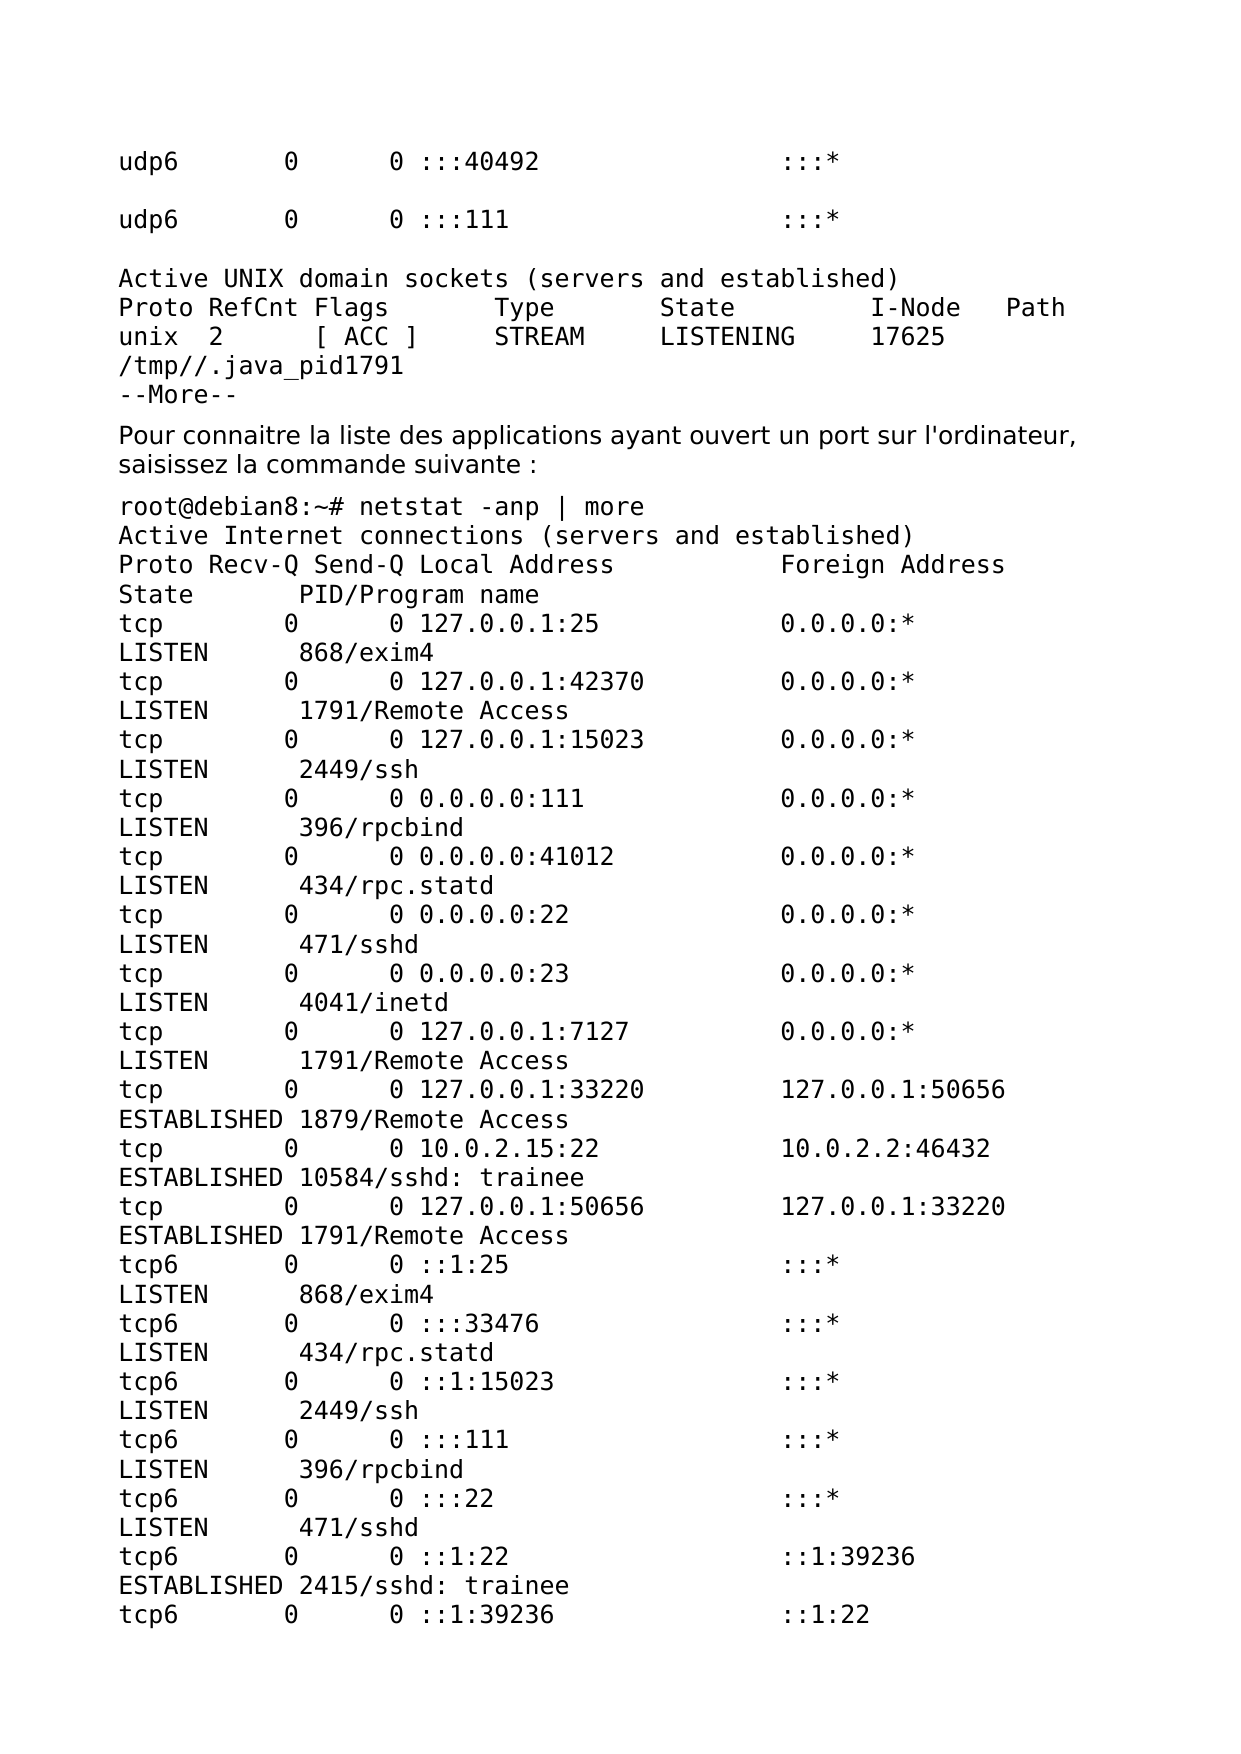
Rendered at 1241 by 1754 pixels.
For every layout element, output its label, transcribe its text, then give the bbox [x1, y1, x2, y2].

text udp6 0 0 :::40492 :::* udp6 0 0 :::111 :::* Active UNIX domain sockets (servers and established) Proto RefCnt Flags Type State I-Node Path unix 2 [ ACC ] STREAM LISTENING 17625 /tmp//.java_pid1791 --More-- [118, 118, 1122, 410]
text root@debian8:~# netstat -anp | more Active Internet connections (servers and established) Proto Recv-Q Send-Q Local Address Foreign Address State PID/Program name tcp 0 0 127.0.0.1:25 0.0.0.0:* LISTEN 868/exim4 tcp 0 0 127.0.0.1:42370 0.0.0.0:* LISTEN 1791/Remote Access tcp 0 0 127.0.0.1:15023 0.0.0.0:* LISTEN 2449/ssh tcp 0 0 0.0.0.0:111 0.0.0.0:* LISTEN 396/rpcbind tcp 0 0 0.0.0.0:41012 0.0.0.0:* LISTEN 434/rpc.statd tcp 0 0 0.0.0.0:22 0.0.0.0:* LISTEN 471/sshd tcp 0 0 0.0.0.0:23 0.0.0.0:* LISTEN 4041/inetd tcp 0 0 127.0.0.1:7127 0.0.0.0:* LISTEN 1791/Remote Access tcp 0 0 127.0.0.1:33220 127.0.0.1:50656 ESTABLISHED 1879/Remote Access tcp 0 0 10.0.2.15:22 10.0.2.2:46432 ESTABLISHED 10584/sshd: trainee tcp 0 0 127.0.0.1:50656 127.0.0.1:33220 ESTABLISHED 1791/Remote Access tcp6 0 0 ::1:25 :::* LISTEN 868/exim4 tcp6 0 0 :::33476 :::* LISTEN 434/rpc.statd tcp6 0 0 ::1:15023 :::* LISTEN 2449/ssh tcp6 0 0 :::111 :::* LISTEN 396/rpcbind tcp6 0 0 :::22 :::* LISTEN 471/sshd tcp6 0 0 ::1:22 ::1:39236 ESTABLISHED 2415/sshd: trainee tcp6 0 0 ::1:39236 ::1:22 [118, 492, 1122, 1630]
text Pour connaitre la liste des applications ayant ouvert un port sur l'ordinateur, saisissez la commande suivante : [118, 422, 1122, 480]
